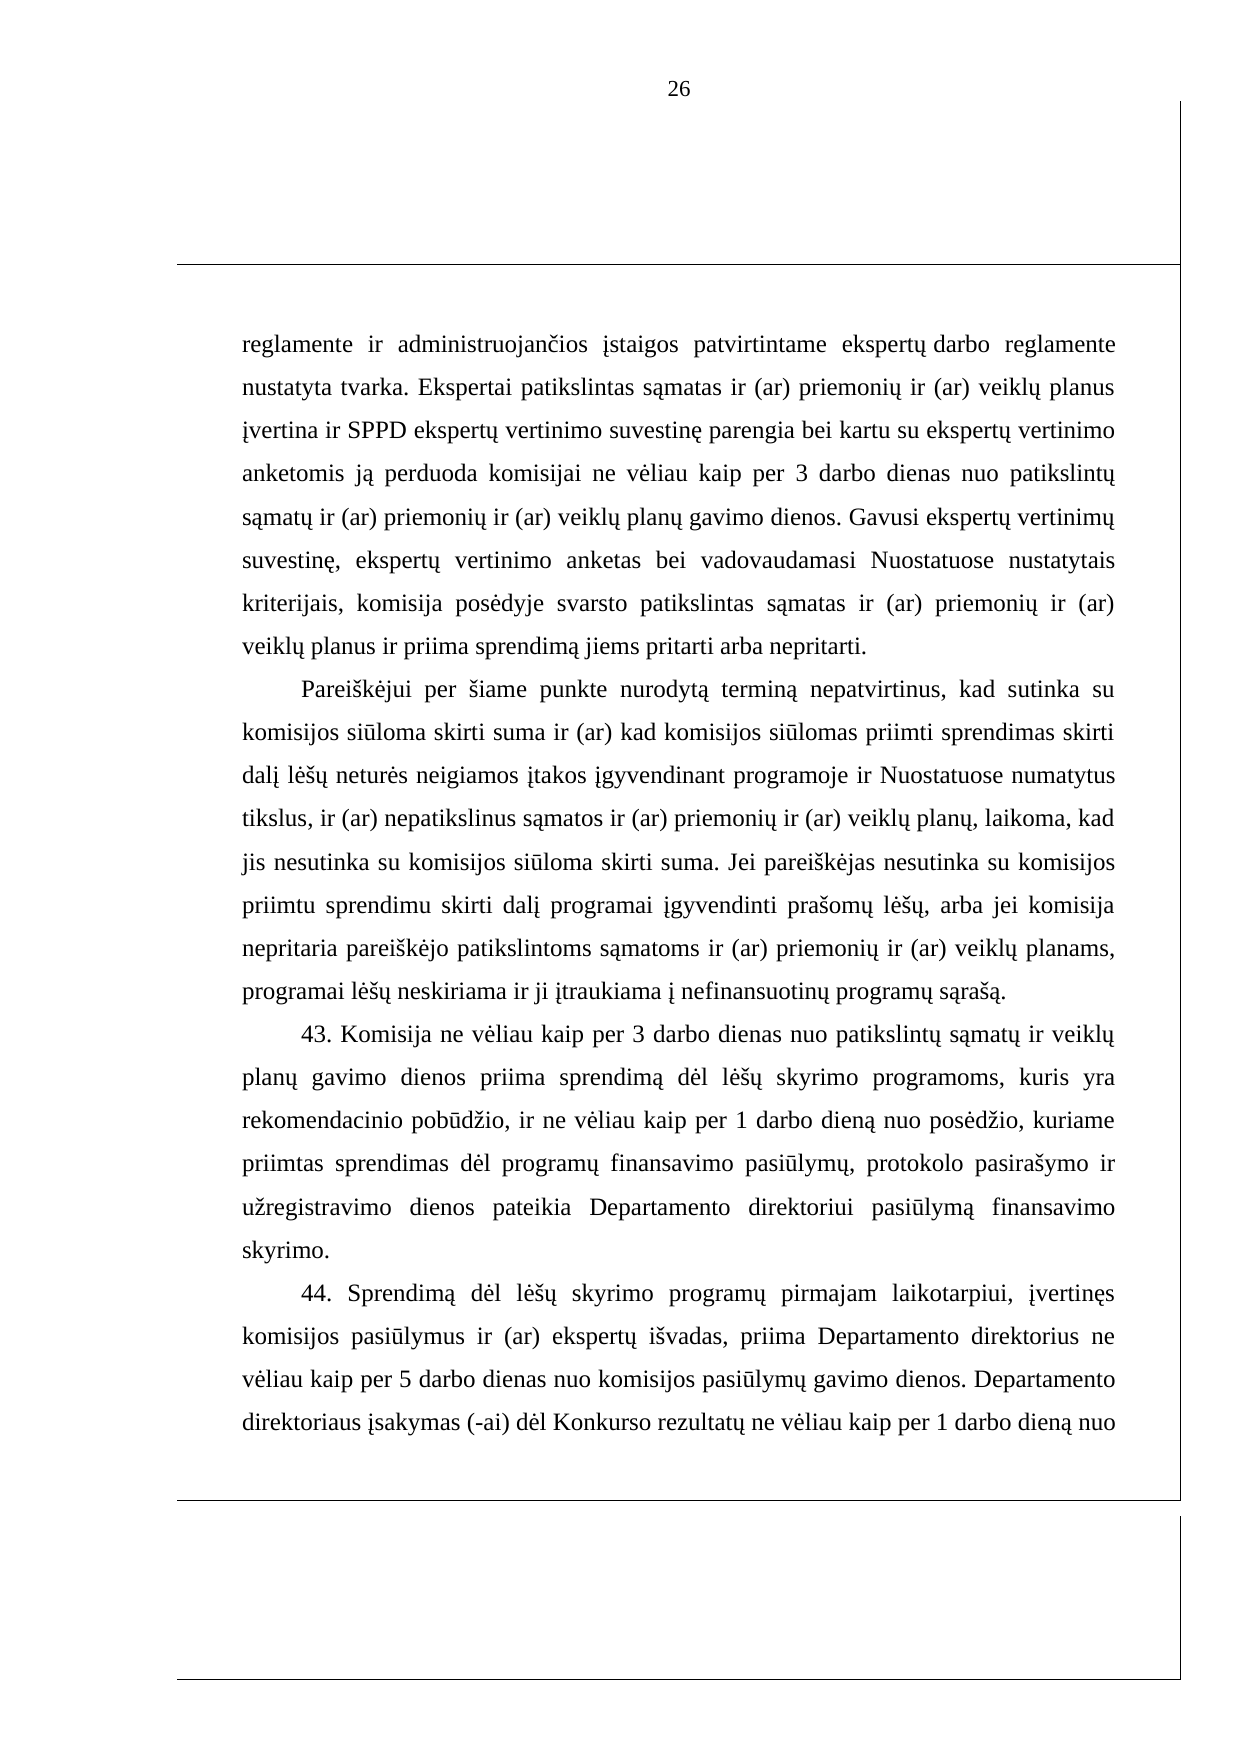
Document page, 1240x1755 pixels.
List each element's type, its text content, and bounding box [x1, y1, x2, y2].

text 43. Komisija ne vėliau kaip per 3 darbo dienas nuo patikslintų sąmatų ir veiklų planų gavimo dienos priima sprendimą dėl lėšų skyrimo programoms, kuris yra rekomendacinio pobūdžio, ir ne vėliau kaip per 1 darbo dieną nuo posėdžio, kuriame priimtas sprendimas dėl programų finansavimo pasiūlymų, protokolo pasirašymo ir užregistravimo dienos pateikia Departamento direktoriui pasiūlymą finansavimo skyrimo. [177, 954, 1181, 1213]
text 44. Sprendimą dėl lėšų skyrimo programų pirmajam laikotarpiui, įvertinęs komisijos pasiūlymus ir (ar) ekspertų išvadas, priima Departamento direktorius ne vėliau kaip per 5 darbo dienas nuo komisijos pasiūlymų gavimo dienos. Departamento direktoriaus įsakymas (-ai) dėl Konkurso rezultatų ne vėliau kaip per 1 darbo dieną nuo jo pasirašymo datos yra paskelbiamas (-i) Departamento interneto svetainėje www.jrd.lt. [177, 1213, 1181, 1500]
text Pareiškėjui per šiame punkte nurodytą terminą nepatvirtinus, kad sutinka su komisijos siūloma skirti suma ir (ar) kad komisijos siūlomas priimti sprendimas skirti dalį lėšų neturės neigiamos įtakos įgyvendinant programoje ir Nuostatuose numatytus tikslus, ir (ar) nepatikslinus sąmatos ir (ar) priemonių ir (ar) veiklų planų, laikoma, kad jis nesutinka su komisijos siūloma skirti suma. Jei pareiškėjas nesutinka su komisijos priimtu sprendimu skirti dalį programai įgyvendinti prašomų lėšų, arba jei komisija nepritaria pareiškėjo patikslintoms sąmatoms ir (ar) priemonių ir (ar) veiklų planams, programai lėšų neskiriama ir ji įtraukiama į nefinansuotinų programų sąrašą. [177, 609, 1181, 954]
text 42. Komisijai iš pareiškėjo gavus patvirtinimą, kad pareiškėjas sutinka su komisijos siūloma skirti suma ir kad komisijos siūlomas priimti sprendimas skirti dalį lėšų neturės neigiamos įtakos įgyvendinant Nuostatuose ir programoje numatytus tikslus, bei patikslintas sąmatas ir (ar) priemonių ir (ar) veiklų planus, ne vėliau kaip kitą darbo dieną nuo patikslintų sąmatų ir (ar) priemonių ir (ar) veiklų planų gavimo dienos šie dokumentai perduodami įvertinti ekspertams Nuostatuose, komisijos darbo reglamente ir administruojančios įstaigos patvirtintame ekspertų darbo reglamente nustatyta tvarka. Ekspertai patikslintas sąmatas ir (ar) priemonių ir (ar) veiklų planus įvertina ir SPPD ekspertų vertinimo suvestinę parengia bei kartu su ekspertų vertinimo anketomis ją perduoda komisijai ne vėliau kaip per 3 darbo dienas nuo patikslintų sąmatų ir (ar) priemonių ir (ar) veiklų planų gavimo dienos. Gavusi ekspertų vertinimų suvestinę, ekspertų vertinimo anketas bei vadovaudamasi Nuostatuose nustatytais kriterijais, komisija posėdyje svarsto patikslintas sąmatas ir (ar) priemonių ir (ar) veiklų planus ir priima sprendimą jiems pritarti arba nepritarti. [177, 264, 1181, 609]
